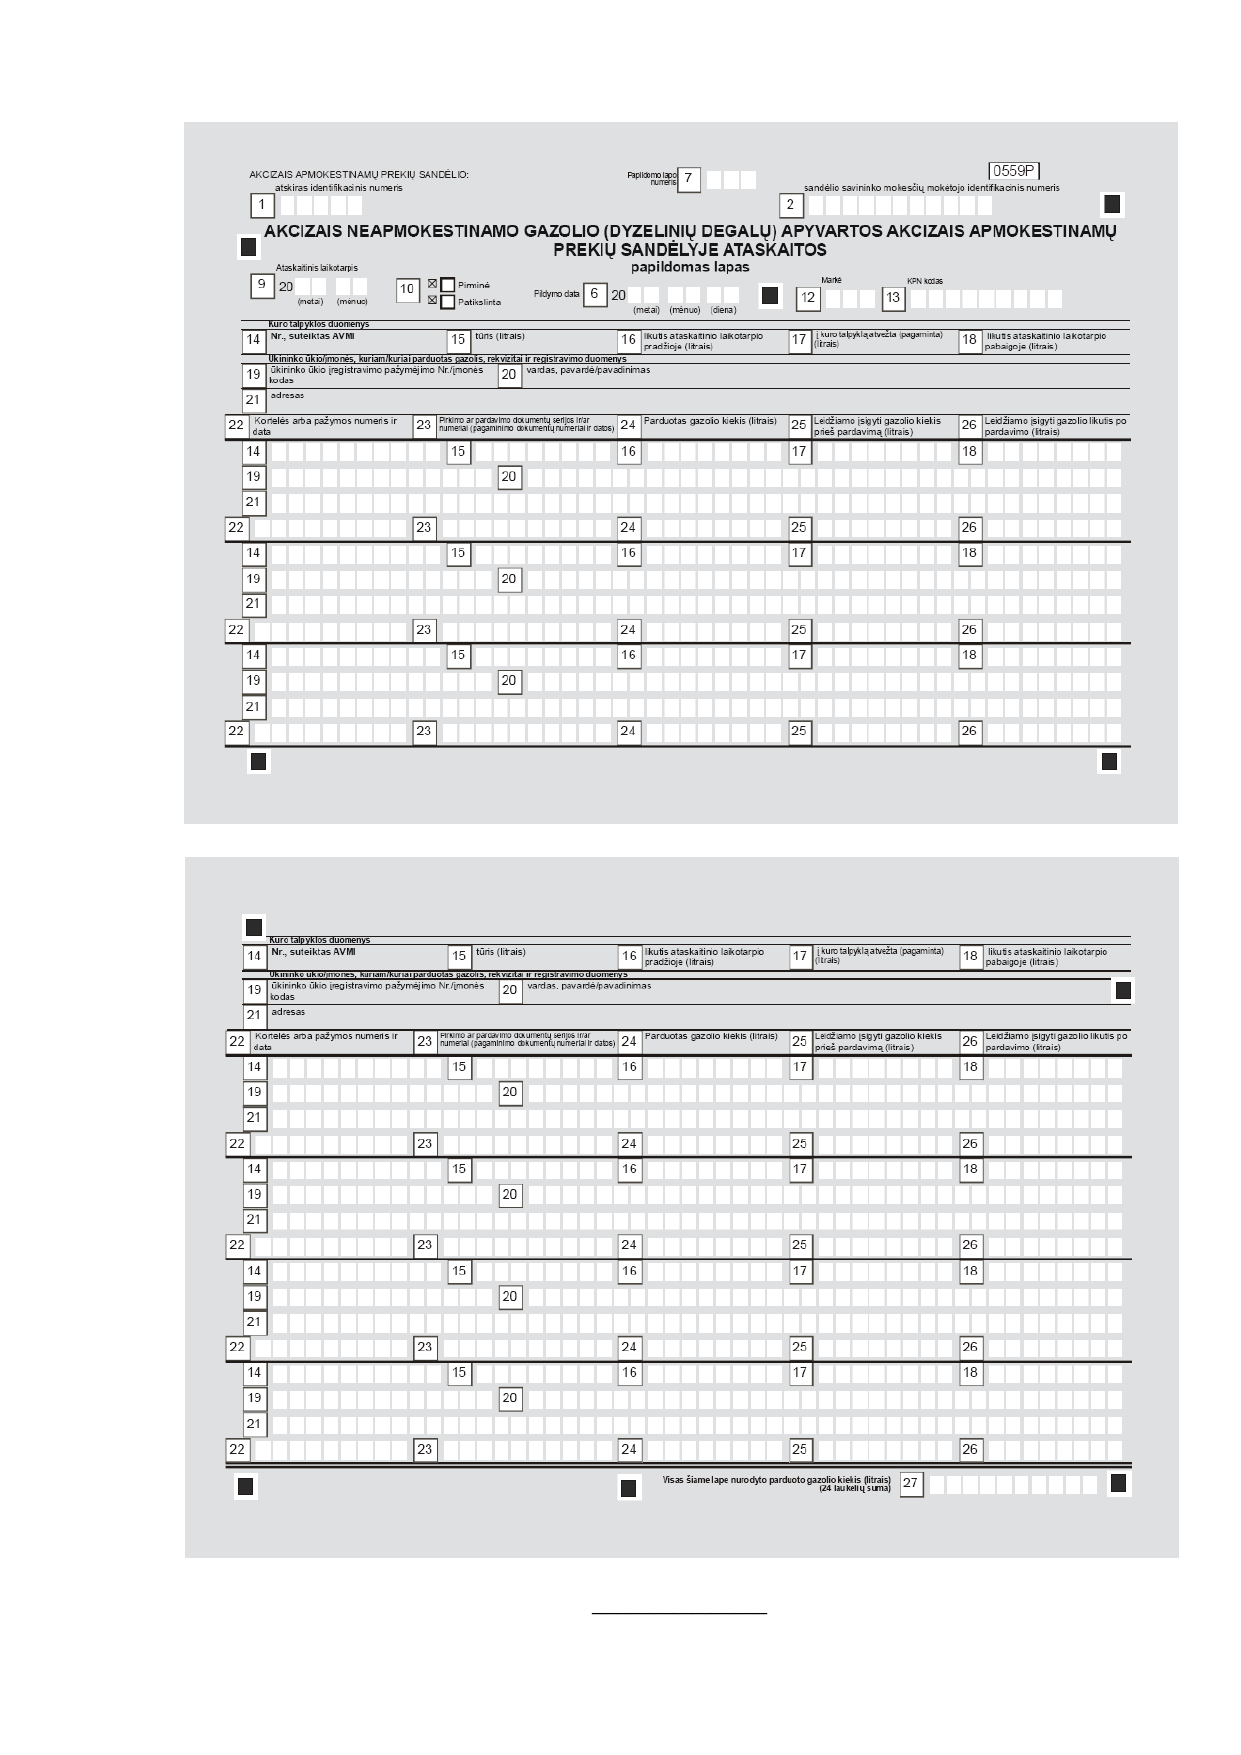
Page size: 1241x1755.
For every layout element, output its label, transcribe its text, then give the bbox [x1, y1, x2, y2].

text ______________ [177, 1588, 1181, 1617]
